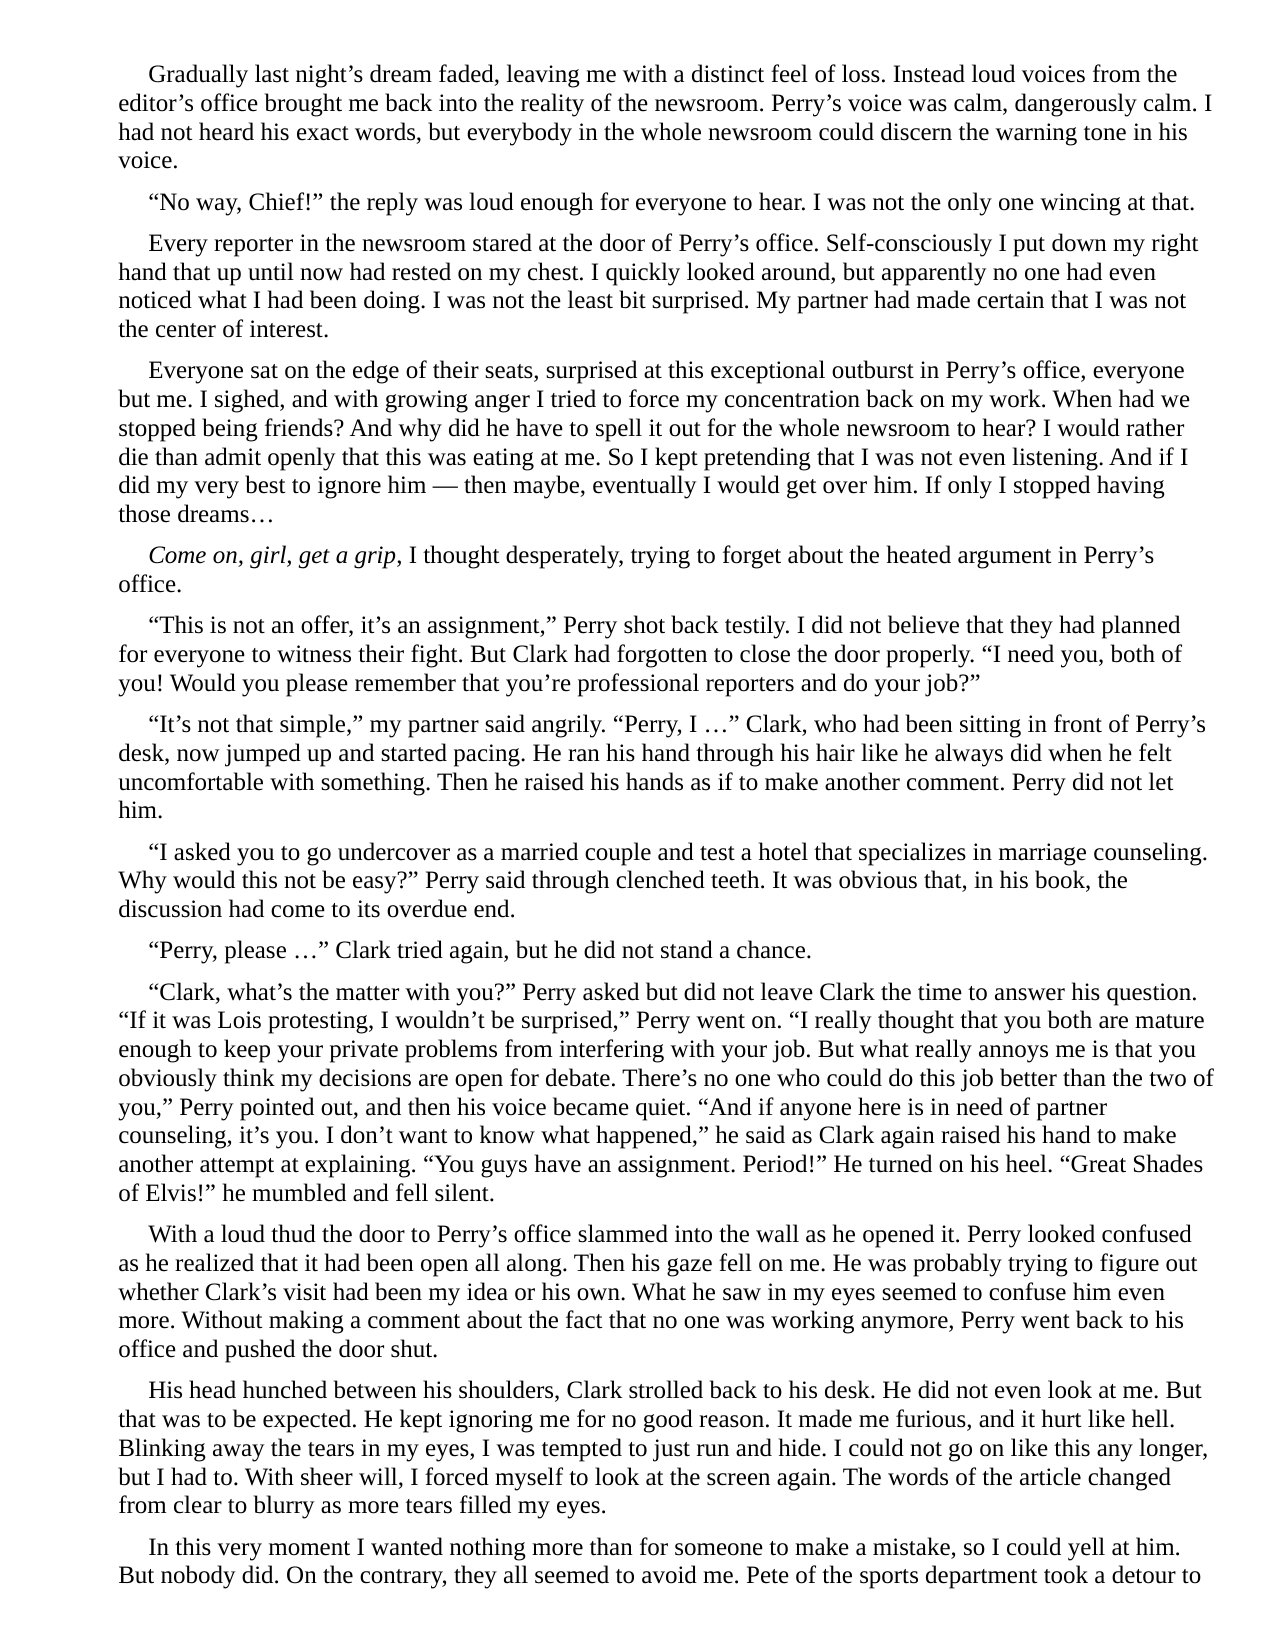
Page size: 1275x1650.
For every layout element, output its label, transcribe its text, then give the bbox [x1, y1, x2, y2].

text Gradually last night’s dream faded, leaving me with a distinct feel of loss. Instead loud voices from the editor’s office brought me back into the reality of the newsroom. Perry’s voice was calm, dangerously calm. I had not heard his exact words, but everybody in the whole newsroom could discern the warning tone in his voice. [118, 59, 1216, 174]
text “Perry, please …” Clark tried again, but he did not stand a chance. [118, 935, 1216, 964]
text Every reporter in the newsroom stared at the door of Perry’s office. Self-consciously I put down my right hand that up until now had rested on my chest. I quickly looked around, but apparently no one had even noticed what I had been doing. I was not the least bit surprised. My partner had made certain that I was not the center of interest. [118, 228, 1216, 343]
text Come on, girl, get a grip, I thought desperately, trying to forget about the heated argument in Perry’s office. [118, 540, 1216, 598]
text With a loud thud the door to Perry’s office slammed into the wall as he opened it. Perry looked confused as he realized that it had been open all along. Then his gaze fell on me. He was probably trying to figure out whether Clark’s visit had been my idea or his own. What he saw in my eyes seemed to confuse him even more. Without making a comment about the fact that no one was working anymore, Perry went back to his office and pushed the door shut. [118, 1219, 1216, 1363]
text His head hunched between his shoulders, Clark strolled back to his desk. He did not even look at me. But that was to be expected. He kept ignoring me for no good reason. It made me furious, and it hurt like hell. Blinking away the tears in my eyes, I was tempted to just run and hide. I could not go on like this any longer, but I had to. With sheer will, I forced myself to look at the screen again. The words of the article changed from clear to blurry as more tears filled my eyes. [118, 1375, 1216, 1519]
text “It’s not that simple,” my partner said angrily. “Perry, I …” Clark, who had been sitting in front of Perry’s desk, now jumped up and started pacing. He ran his hand through his hair like he always did when he felt uncomfortable with something. Then he raised his hands as if to make another comment. Perry did not let him. [118, 709, 1216, 824]
text “I asked you to go undercover as a married couple and test a hotel that specializes in marriage counseling. Why would this not be easy?” Perry said through clenched teeth. It was obvious that, in his book, the discussion had come to its overdue end. [118, 837, 1216, 923]
text “Clark, what’s the matter with you?” Perry asked but did not leave Clark the time to answer his question. “If it was Lois protesting, I wouldn’t be surprised,” Perry went on. “I really thought that you both are mature enough to keep your private problems from interfering with your job. But what really annoys me is that you obviously think my decisions are open for debate. There’s no one who could do this job better than the two of you,” Perry pointed out, and then his voice became quiet. “And if anyone here is in need of partner counseling, it’s you. I don’t want to know what happened,” he said as Clark again raised his hand to make another attempt at explaining. “You guys have an assignment. Period!” He turned on his heel. “Great Shades of Elvis!” he mumbled and fell silent. [118, 977, 1216, 1207]
text Everyone sat on the edge of their seats, surprised at this exceptional outburst in Perry’s office, everyone but me. I sighed, and with growing anger I tried to force my concentration back on my work. When had we stopped being friends? And why did he have to spell it out for the whole newsroom to hear? I would rather die than admit openly that this was eating at me. So I kept pretending that I was not even listening. And if I did my very best to ignore him — then maybe, eventually I would get over him. If only I stopped having those dreams… [118, 355, 1216, 528]
text “This is not an offer, it’s an assignment,” Perry shot back testily. I did not believe that they had planned for everyone to witness their fight. But Clark had forgotten to close the door properly. “I need you, both of you! Would you please remember that you’re professional reporters and do your job?” [118, 610, 1216, 697]
text “No way, Chief!” the reply was loud enough for everyone to hear. I was not the only one wincing at that. [118, 187, 1216, 215]
text In this very moment I wanted nothing more than for someone to make a mistake, so I could yell at him. But nobody did. On the contrary, they all seemed to avoid me. Pete of the sports department took a detour to [118, 1532, 1216, 1589]
